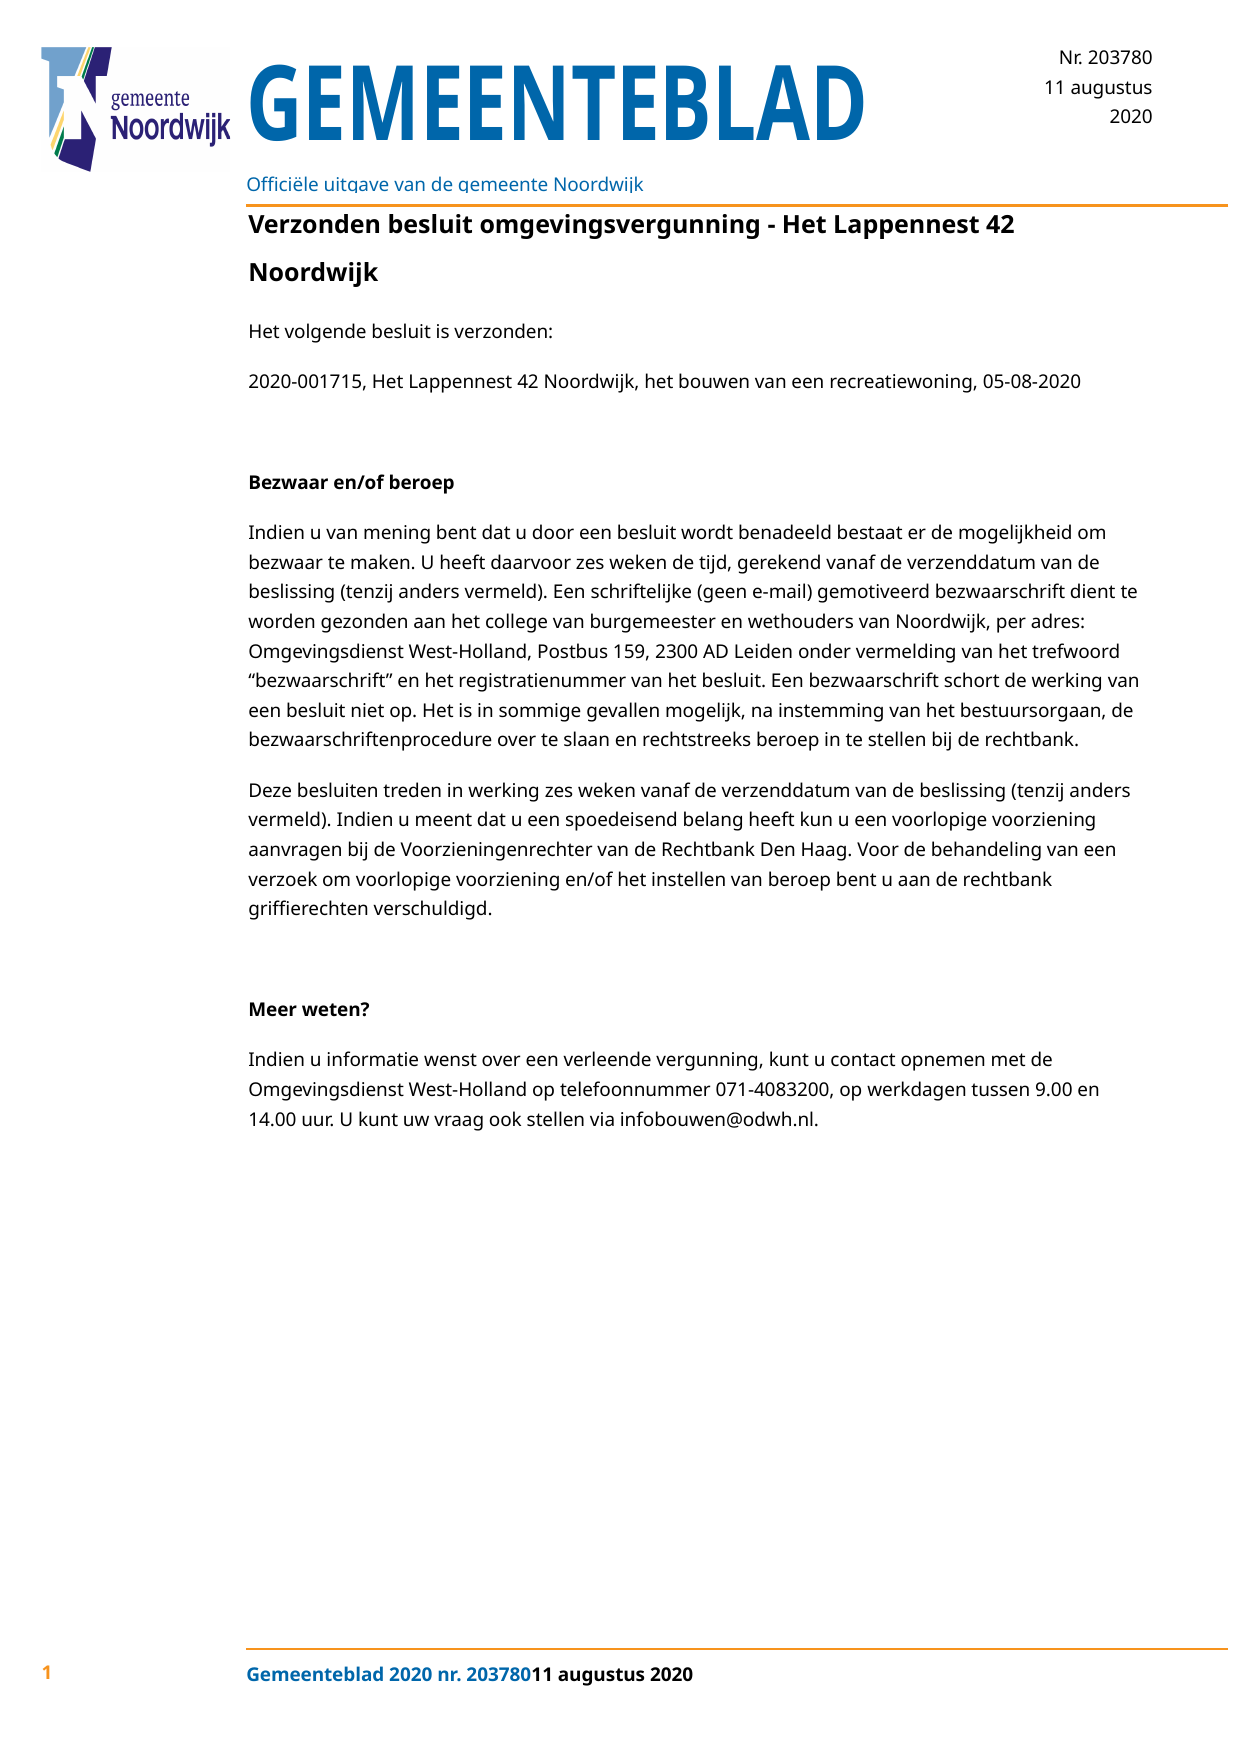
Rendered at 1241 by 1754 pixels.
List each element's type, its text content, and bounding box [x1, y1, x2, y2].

text 2020-001715, Het Lappennest 42 Noordwijk, het bouwen van een recreatiewoning, 05-08-2020 [248, 368, 1152, 394]
text Indien u informatie wenst over een verleende vergunning, kunt u contact opnemen met de Omgevingsdienst West-Holland op telefoonnummer 071-4083200, op werkdagen tussen 9.00 en 14.00 uur. U kunt uw vraag ook stellen via infobouwen@odwh.nl. [248, 1047, 1152, 1132]
text Verzonden besluit omgevingsvergunning - Het Lappennest 42 Noordwijk [248, 207, 1152, 288]
text Bezwaar en/of beroep [248, 469, 1152, 495]
text Het volgende besluit is verzonden: [248, 318, 1152, 344]
text Indien u van mening bent dat u door een besluit wordt benadeeld bestaat er de mogelijkheid om bezwaar te maken. U heeft daarvoor zes weken de tijd, gerekend vanaf de verzenddatum van de beslissing (tenzij anders vermeld). Een schriftelijke (geen e-mail) gemotiveerd bezwaarschrift dient te worden gezonden aan het college van burgemeester en wethouders van Noordwijk, per adres: Omgevingsdienst West-Holland, Postbus 159, 2300 AD Leiden onder vermelding van het trefwoord “bezwaarschrift” en het registratienummer van het besluit. Een bezwaarschrift schort de werking van een besluit niet op. Het is in sommige gevallen mogelijk, na instemming van het bestuursorgaan, de bezwaarschriftenprocedure over te slaan en rechtstreeks beroep in te stellen bij de rechtbank. [248, 519, 1152, 752]
text Deze besluiten treden in werking zes weken vanaf de verzenddatum van de beslissing (tenzij anders vermeld). Indien u meent dat u een spoedeisend belang heeft kun u een voorlopige voorziening aanvragen bij de Voorzieningenrechter van de Rechtbank Den Haag. Voor de behandeling van een verzoek om voorlopige voorziening en/of het instellen van beroep bent u aan de rechtbank griffierechten verschuldigd. [248, 777, 1152, 921]
text Meer weten? [248, 996, 1152, 1022]
picture [41, 47, 231, 172]
